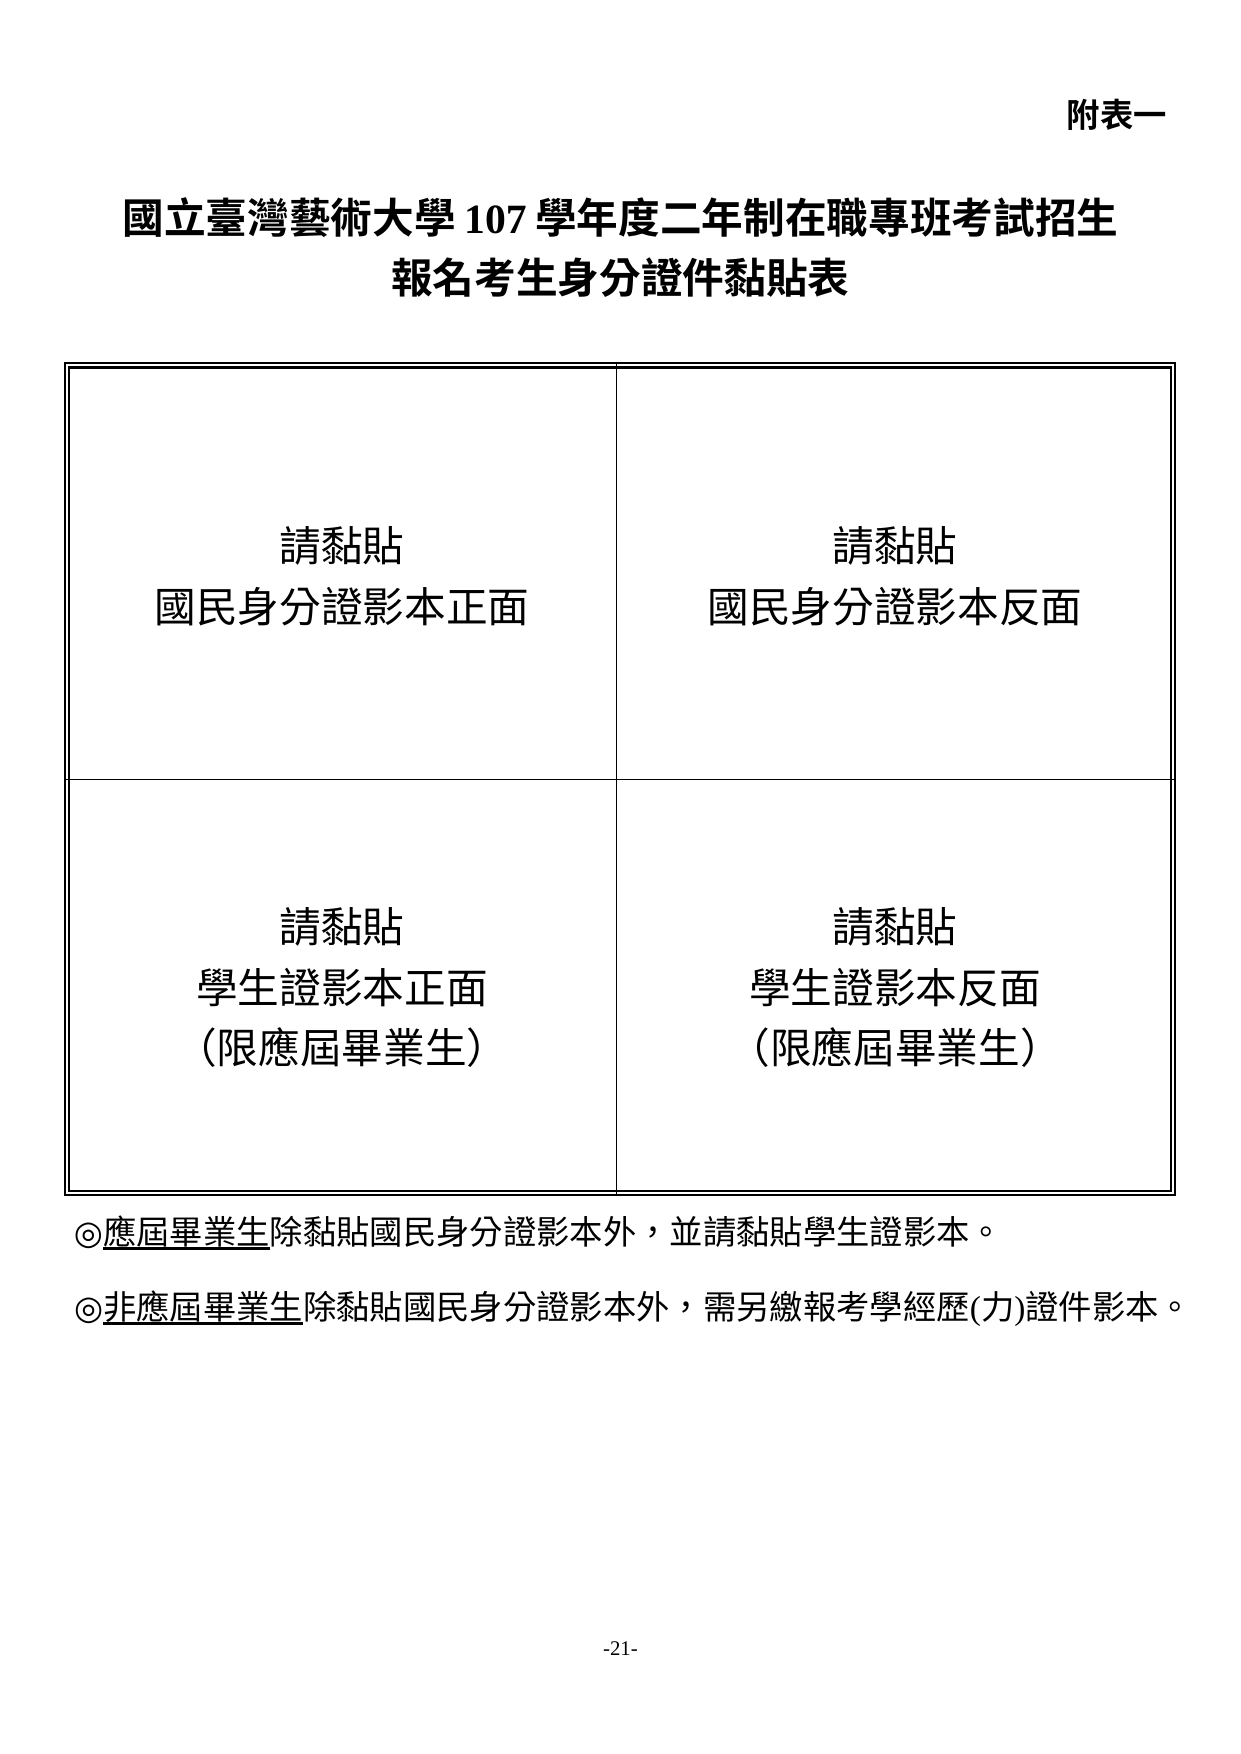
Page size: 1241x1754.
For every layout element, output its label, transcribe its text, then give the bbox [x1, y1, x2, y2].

text 附表一 [74, 89, 1167, 137]
table_header 請黏貼 國民身分證影本正面 [70, 369, 616, 779]
text ◎非應屆畢業生除黏貼國民身分證影本外，需另繳報考學經歷(力)證件影本。 [74, 1289, 1190, 1327]
table_cell 請黏貼 學生證影本正面 （限應屆畢業生） [70, 780, 616, 1189]
text 報名考生身分證件黏貼表 [74, 245, 1167, 305]
table_cell 請黏貼 學生證影本反面 （限應屆畢業生） [617, 780, 1170, 1189]
text ◎應屆畢業生除黏貼國民身分證影本外，並請黏貼學生證影本。 [74, 1214, 1167, 1252]
table_header 請黏貼 國民身分證影本反面 [617, 369, 1170, 779]
text 國立臺灣藝術大學107學年度二年制在職專班考試招生 [74, 185, 1167, 245]
